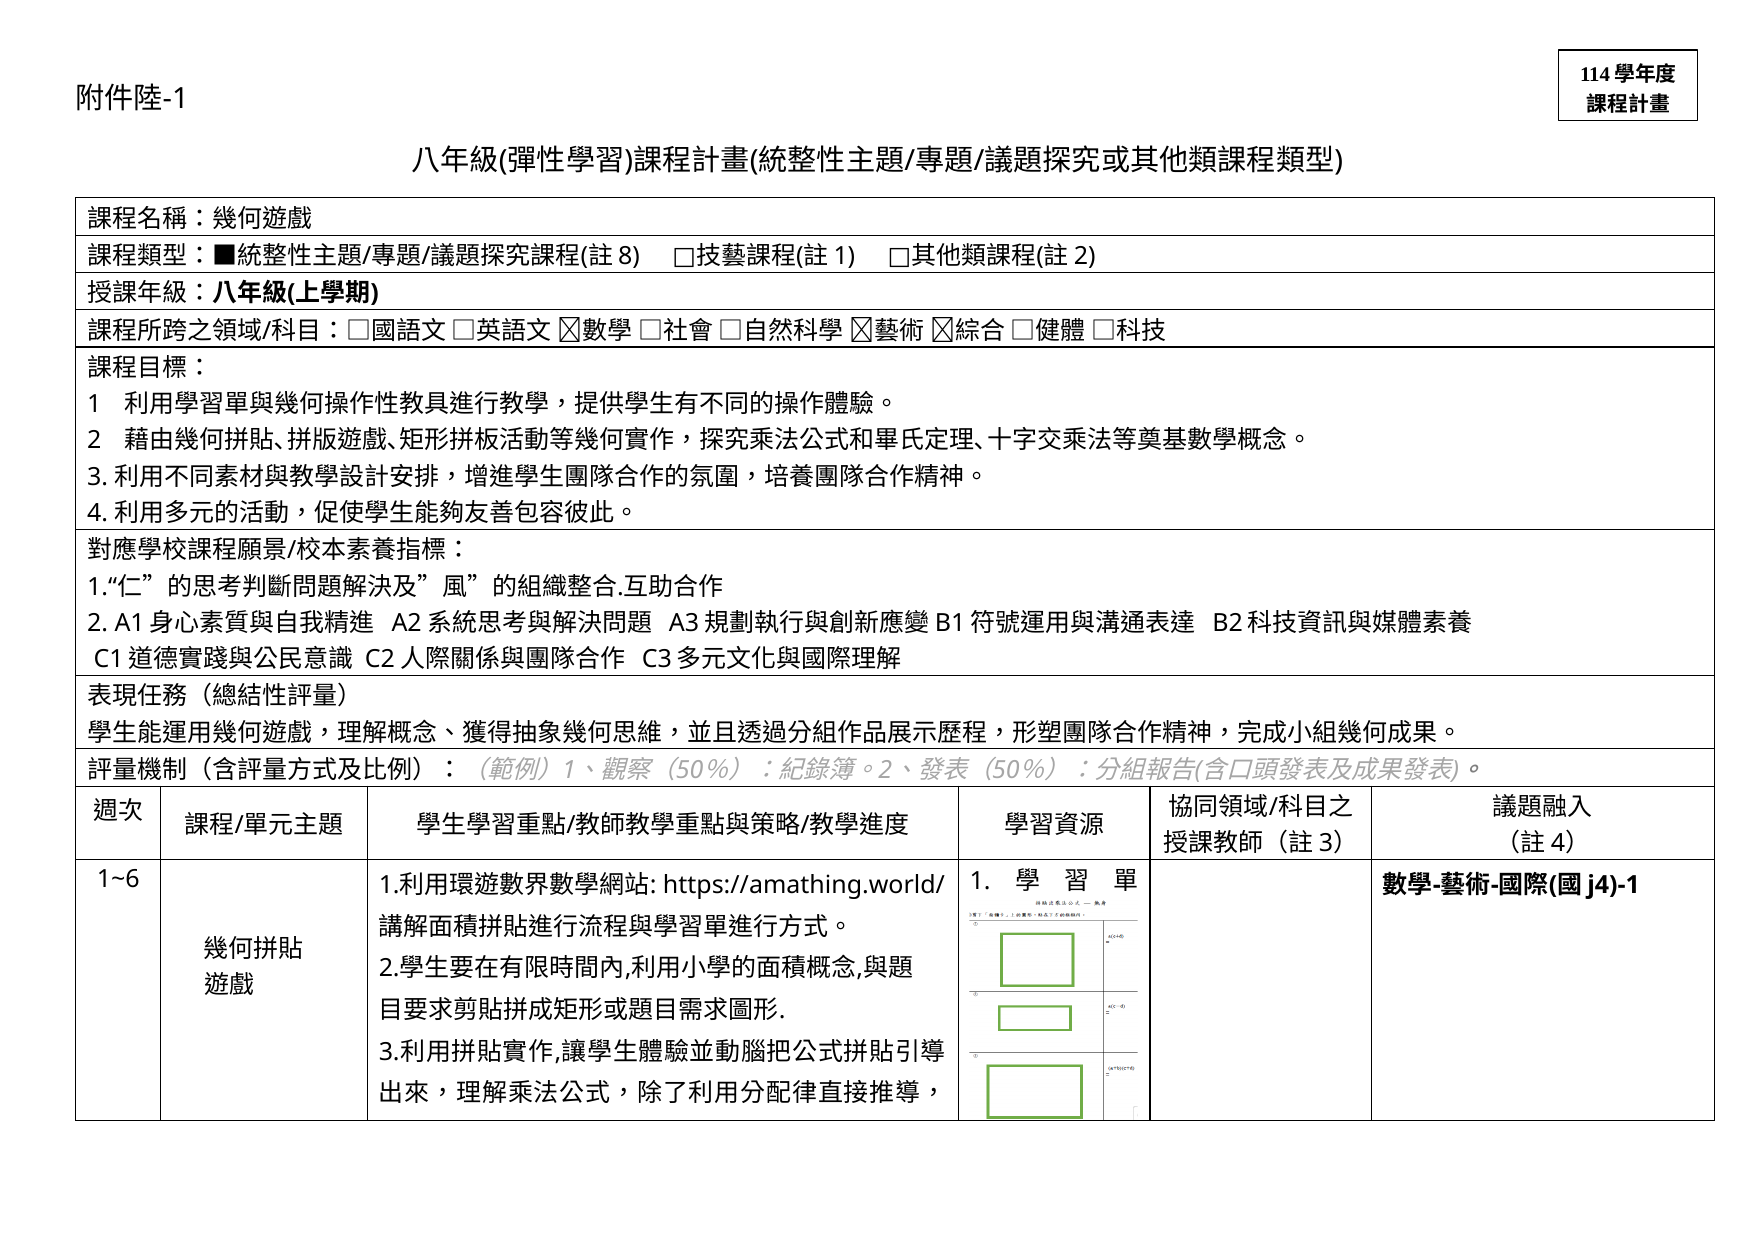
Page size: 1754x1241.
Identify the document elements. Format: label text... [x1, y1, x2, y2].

table_cell 幾何拼貼 遊戲 [161, 860, 367, 1120]
table_cell 協同領域/科目之授課教師（註3） [1151, 787, 1371, 859]
table_cell 表現任務（總結性評量） 學生能運用幾何遊戲，理解概念、獲得抽象幾何思維，並且透過分組作品展示歷程，形塑團隊合作精神，完成小組幾何成果。 [76, 676, 1714, 748]
table_cell 授課年級：八年級(上學期) [76, 273, 1714, 309]
text 附件陸-1 [75, 75, 1558, 117]
text 八年級(彈性學習)課程計畫(統整性主題/專題/議題探究或其他類課程類型) [75, 136, 1679, 178]
table_cell 學習資源 [959, 787, 1149, 859]
picture [969, 896, 1138, 1120]
table_cell 學生學習重點/教師教學重點與策略/教學進度 [368, 787, 958, 859]
table_cell 課程類型：■統整性主題/專題/議題探究課程(註8) □技藝課程(註1) □其他類課程(註2) [76, 236, 1714, 272]
text 114學年度 [1574, 57, 1682, 88]
table_cell 課程所跨之領域/科目：□國語文 □英語文 數學 □社會 □自然科學 藝術 綜合 □健體 □科技 [76, 310, 1714, 346]
table_cell 1.利用環遊數界數學網站: https://amathing.world/ 講解面積拼貼進行流程與學習單進行方式。 2.學生要在有限時間內,利用小學的面積概念,與題 目要求剪貼拼成矩形或題目需求圖形. 3.利用拼貼實作,讓學生體驗並動腦把公式拼貼引導出來，理解乘法公式，除了利用分配律直接推導， [368, 860, 958, 1120]
table_cell 1.學習單 [959, 860, 1149, 1120]
table_cell 課程/單元主題 [161, 787, 367, 859]
table_cell 數學-藝術-國際(國j4)-1 [1372, 860, 1714, 1120]
table_cell 週次 [76, 787, 160, 859]
table_header 課程名稱：幾何遊戲 [76, 198, 1714, 234]
table_cell [1151, 860, 1371, 1120]
table_cell 課程目標： 利用學習單與幾何操作性教具進行教學，提供學生有不同的操作體驗。 藉由幾何拼貼､拼版遊戲､矩形拼板活動等幾何實作，探究乘法公式和畢氏定理､十字交乘法等奠基數學概念。 3. 利用不同素材與教學設計安排，增進學生團隊合作的氛圍，培養團隊合作精神。 4. 利用多元的活動，促使學生能夠友善包容彼此。 [76, 348, 1714, 529]
text 課程計畫 [1574, 88, 1682, 113]
table_cell 評量機制（含評量方式及比例）：（範例）1、觀察（50％）：紀錄簿。2、發表（50％）：分組報告(含口頭發表及成果發表)。 [76, 749, 1714, 786]
table_cell 1~6 [76, 860, 160, 1120]
table_cell 對應學校課程願景/校本素養指標： 1.“仁”的思考判斷問題解決及”風”的組織整合.互助合作 2. A1身心素質與自我精進 A2系統思考與解決問題 A3規劃執行與創新應變 B1符號運用與溝通表達 B2科技資訊與媒體素養 C1道德實踐與公民意識 C2人際關係與團隊合作 C3多元文化與國際理解 [76, 530, 1714, 675]
table_cell 議題融入 （註4） [1372, 787, 1714, 859]
